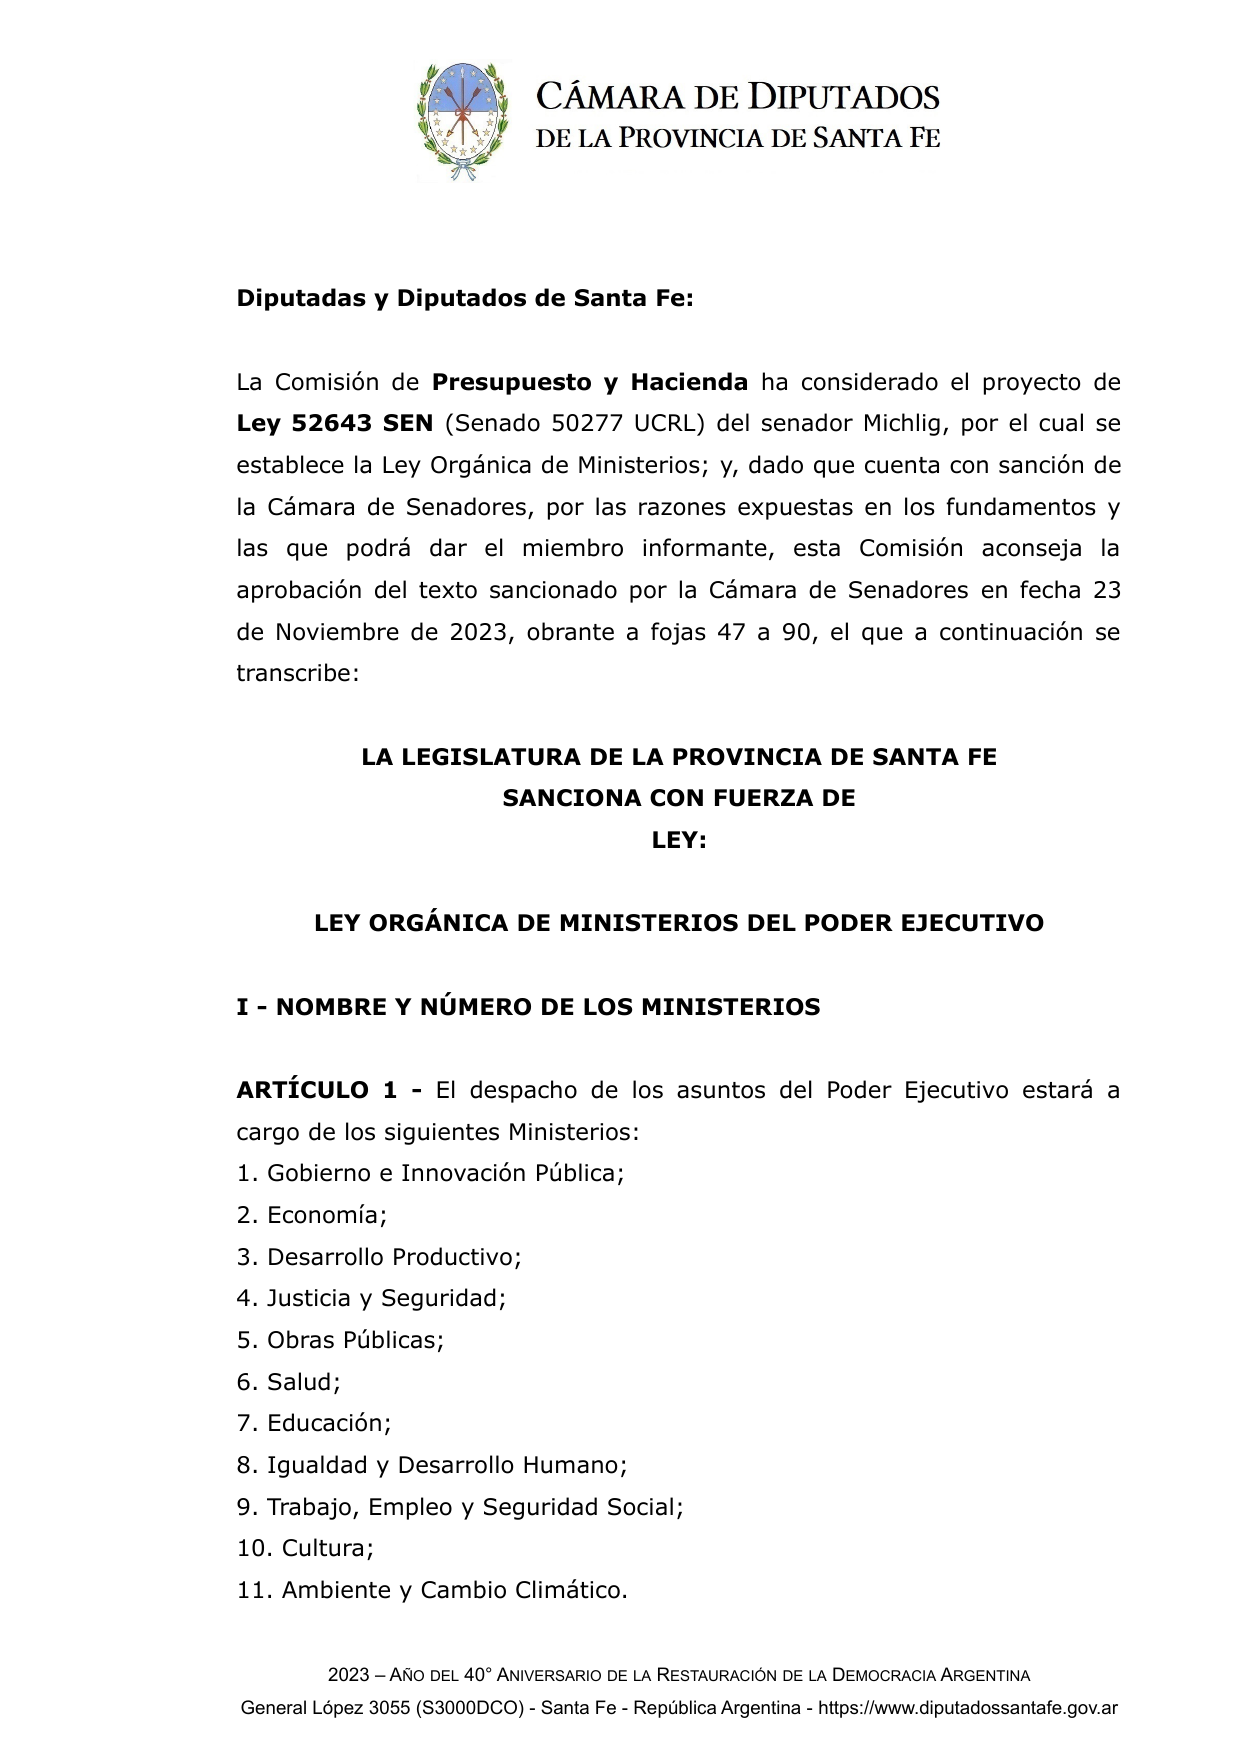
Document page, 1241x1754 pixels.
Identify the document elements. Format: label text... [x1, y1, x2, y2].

text I - NOMBRE Y NÚMERO DE LOS MINISTERIOS [236, 992, 1122, 1020]
picture [413, 59, 945, 183]
text 5. Obras Públicas; [236, 1326, 1122, 1353]
text 11. Ambiente y Cambio Climático. [236, 1576, 1122, 1603]
text LEY: [236, 826, 1122, 853]
text ARTÍCULO 1 - El despacho de los asuntos del Poder Ejecutivo estará a cargo de los siguientes Ministerios: [236, 1076, 1122, 1145]
text La Comisión de Presupuesto y Hacienda ha considerado el proyecto de Ley 52643 SEN (Senado 50277 UCRL) del senador Michlig, por el cual se establece la Ley Orgánica de Ministerios; y, dado que cuenta con sanción de la Cámara de Senadores, por las razones expuestas en los fundamentos y las que podrá dar el miembro informante, esta Comisión aconseja la aprobación del texto sancionado por la Cámara de Senadores en fecha 23 de Noviembre de 2023, obrante a fojas 47 a 90, el que a continuación se transcribe: [236, 367, 1122, 687]
text 3. Desarrollo Productivo; [236, 1242, 1122, 1270]
text 10. Cultura; [236, 1534, 1122, 1562]
text 7. Educación; [236, 1409, 1122, 1437]
text 2. Economía; [236, 1201, 1122, 1228]
text 9. Trabajo, Empleo y Seguridad Social; [236, 1492, 1122, 1520]
text 6. Salud; [236, 1367, 1122, 1395]
text LA LEGISLATURA DE LA PROVINCIA DE SANTA FE [236, 742, 1122, 770]
text 8. Igualdad y Desarrollo Humano; [236, 1451, 1122, 1478]
text 1. Gobierno e Innovación Pública; [236, 1159, 1122, 1187]
text 4. Justicia y Seguridad; [236, 1284, 1122, 1312]
text LEY ORGÁNICA DE MINISTERIOS DEL PODER EJECUTIVO [236, 909, 1122, 937]
text Diputadas y Diputados de Santa Fe: [236, 284, 1122, 312]
text SANCIONA CON FUERZA DE [236, 784, 1122, 812]
